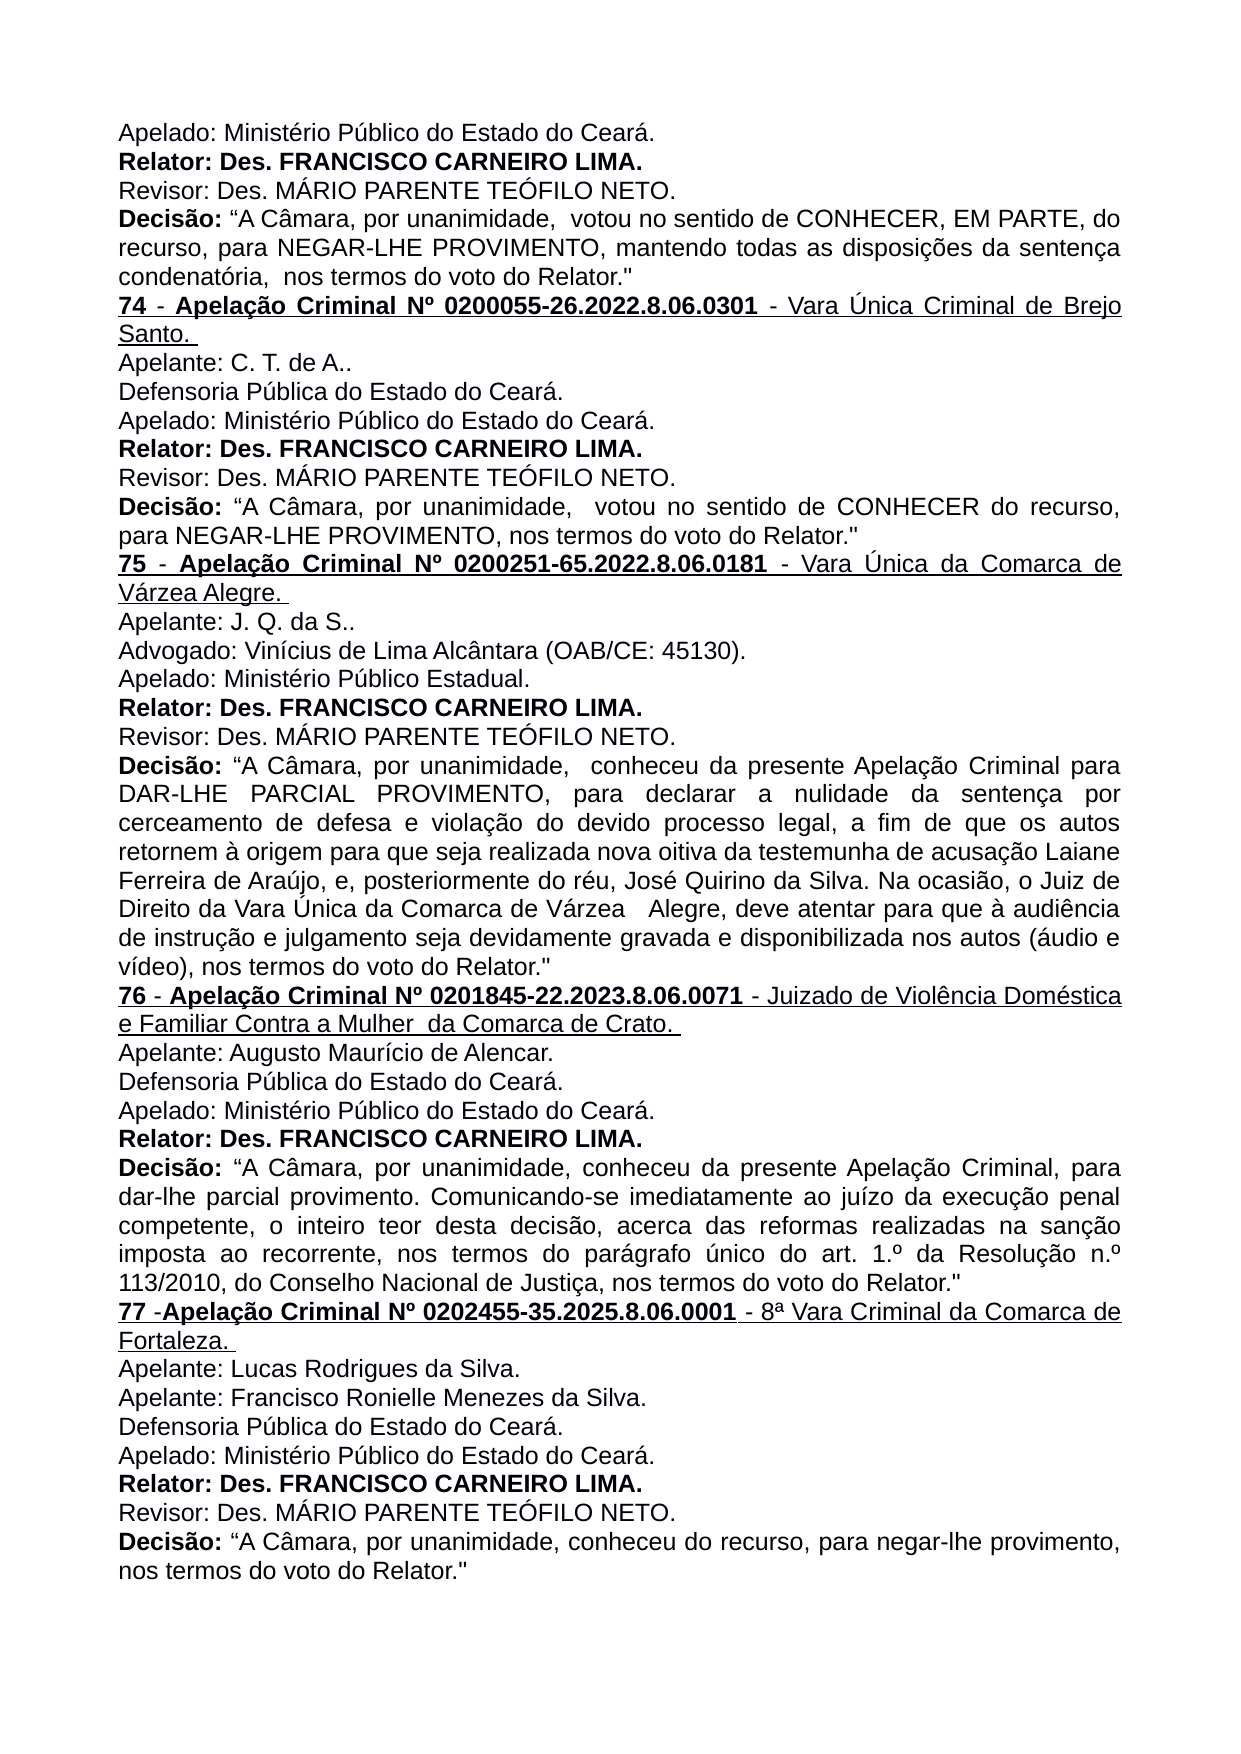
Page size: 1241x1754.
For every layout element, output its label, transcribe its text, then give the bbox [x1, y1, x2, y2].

text Defensoria Pública do Estado do Ceará. [118, 377, 1122, 406]
text Fortaleza. [118, 1323, 1122, 1354]
text 77 -Apelação Criminal Nº 0202455-35.2025.8.06.0001 - 8ª Vara Criminal da Comarca de [118, 1297, 1122, 1322]
text 74 - Apelação Criminal Nº 0200055-26.2022.8.06.0301 - Vara Única Criminal de Brejo [118, 291, 1122, 316]
text Várzea Alegre. [118, 576, 1122, 607]
text 76 - Apelação Criminal Nº 0201845-22.2023.8.06.0071 - Juizado de Violência Doméstica [118, 981, 1122, 1006]
text Relator: Des. FRANCISCO CARNEIRO LIMA. [118, 1469, 1122, 1498]
text Apelado: Ministério Público do Estado do Ceará. [118, 406, 1122, 434]
text Revisor: Des. MÁRIO PARENTE TEÓFILO NETO. [118, 463, 1122, 492]
text Santo. [118, 317, 1122, 348]
text Decisão: “A Câmara, por unanimidade, conheceu da presente Apelação Criminal, para dar-lhe parcial provimento. Comunicando-se imediatamente ao juízo da execução penal competente, o inteiro teor desta decisão, acerca das reformas realizadas na sanção imposta ao recorrente, nos termos do parágrafo único do art. 1.º da Resolução n.º 113/2010, do Conselho Nacional de Justiça, nos termos do voto do Relator." [118, 1153, 1122, 1297]
text Apelado: Ministério Público do Estado do Ceará. [118, 1096, 1122, 1124]
text Defensoria Pública do Estado do Ceará. [118, 1412, 1122, 1441]
text Revisor: Des. MÁRIO PARENTE TEÓFILO NETO. [118, 1498, 1122, 1527]
text Advogado: Vinícius de Lima Alcântara (OAB/CE: 45130). [118, 636, 1122, 664]
text Apelante: Augusto Maurício de Alencar. [118, 1038, 1122, 1067]
text Defensoria Pública do Estado do Ceará. [118, 1067, 1122, 1096]
text Relator: Des. FRANCISCO CARNEIRO LIMA. [118, 147, 1122, 176]
text Apelante: Francisco Ronielle Menezes da Silva. [118, 1383, 1122, 1412]
text Relator: Des. FRANCISCO CARNEIRO LIMA. [118, 693, 1122, 722]
text Apelado: Ministério Público do Estado do Ceará. [118, 118, 1122, 147]
text e Familiar Contra a Mulher da Comarca de Crato. [118, 1007, 1122, 1038]
text Relator: Des. FRANCISCO CARNEIRO LIMA. [118, 1124, 1122, 1153]
text Apelante: J. Q. da S.. [118, 607, 1122, 636]
text Apelante: Lucas Rodrigues da Silva. [118, 1354, 1122, 1383]
text Apelado: Ministério Público Estadual. [118, 664, 1122, 693]
text Decisão: “A Câmara, por unanimidade, conheceu do recurso, para negar-lhe provimento, nos termos do voto do Relator." [118, 1527, 1122, 1584]
text Revisor: Des. MÁRIO PARENTE TEÓFILO NETO. [118, 722, 1122, 751]
text Apelado: Ministério Público do Estado do Ceará. [118, 1441, 1122, 1469]
text 75 - Apelação Criminal Nº 0200251-65.2022.8.06.0181 - Vara Única da Comarca de [118, 549, 1122, 574]
text Decisão: “A Câmara, por unanimidade, votou no sentido de CONHECER, EM PARTE, do recurso, para NEGAR-LHE PROVIMENTO, mantendo todas as disposições da sentença condenatória, nos termos do voto do Relator." [118, 204, 1122, 291]
text Apelante: C. T. de A.. [118, 348, 1122, 377]
text Revisor: Des. MÁRIO PARENTE TEÓFILO NETO. [118, 176, 1122, 204]
text Decisão: “A Câmara, por unanimidade, conheceu da presente Apelação Criminal para DAR-LHE PARCIAL PROVIMENTO, para declarar a nulidade da sentença por cerceamento de defesa e violação do devido processo legal, a fim de que os autos retornem à origem para que seja realizada nova oitiva da testemunha de acusação Laiane Ferreira de Araújo, e, posteriormente do réu, José Quirino da Silva. Na ocasião, o Juiz de Direito da Vara Única da Comarca de Várzea Alegre, deve atentar para que à audiência de instrução e julgamento seja devidamente gravada e disponibilizada nos autos (áudio e vídeo), nos termos do voto do Relator." [118, 751, 1122, 981]
text Decisão: “A Câmara, por unanimidade, votou no sentido de CONHECER do recurso, para NEGAR-LHE PROVIMENTO, nos termos do voto do Relator." [118, 492, 1122, 549]
text Relator: Des. FRANCISCO CARNEIRO LIMA. [118, 434, 1122, 463]
